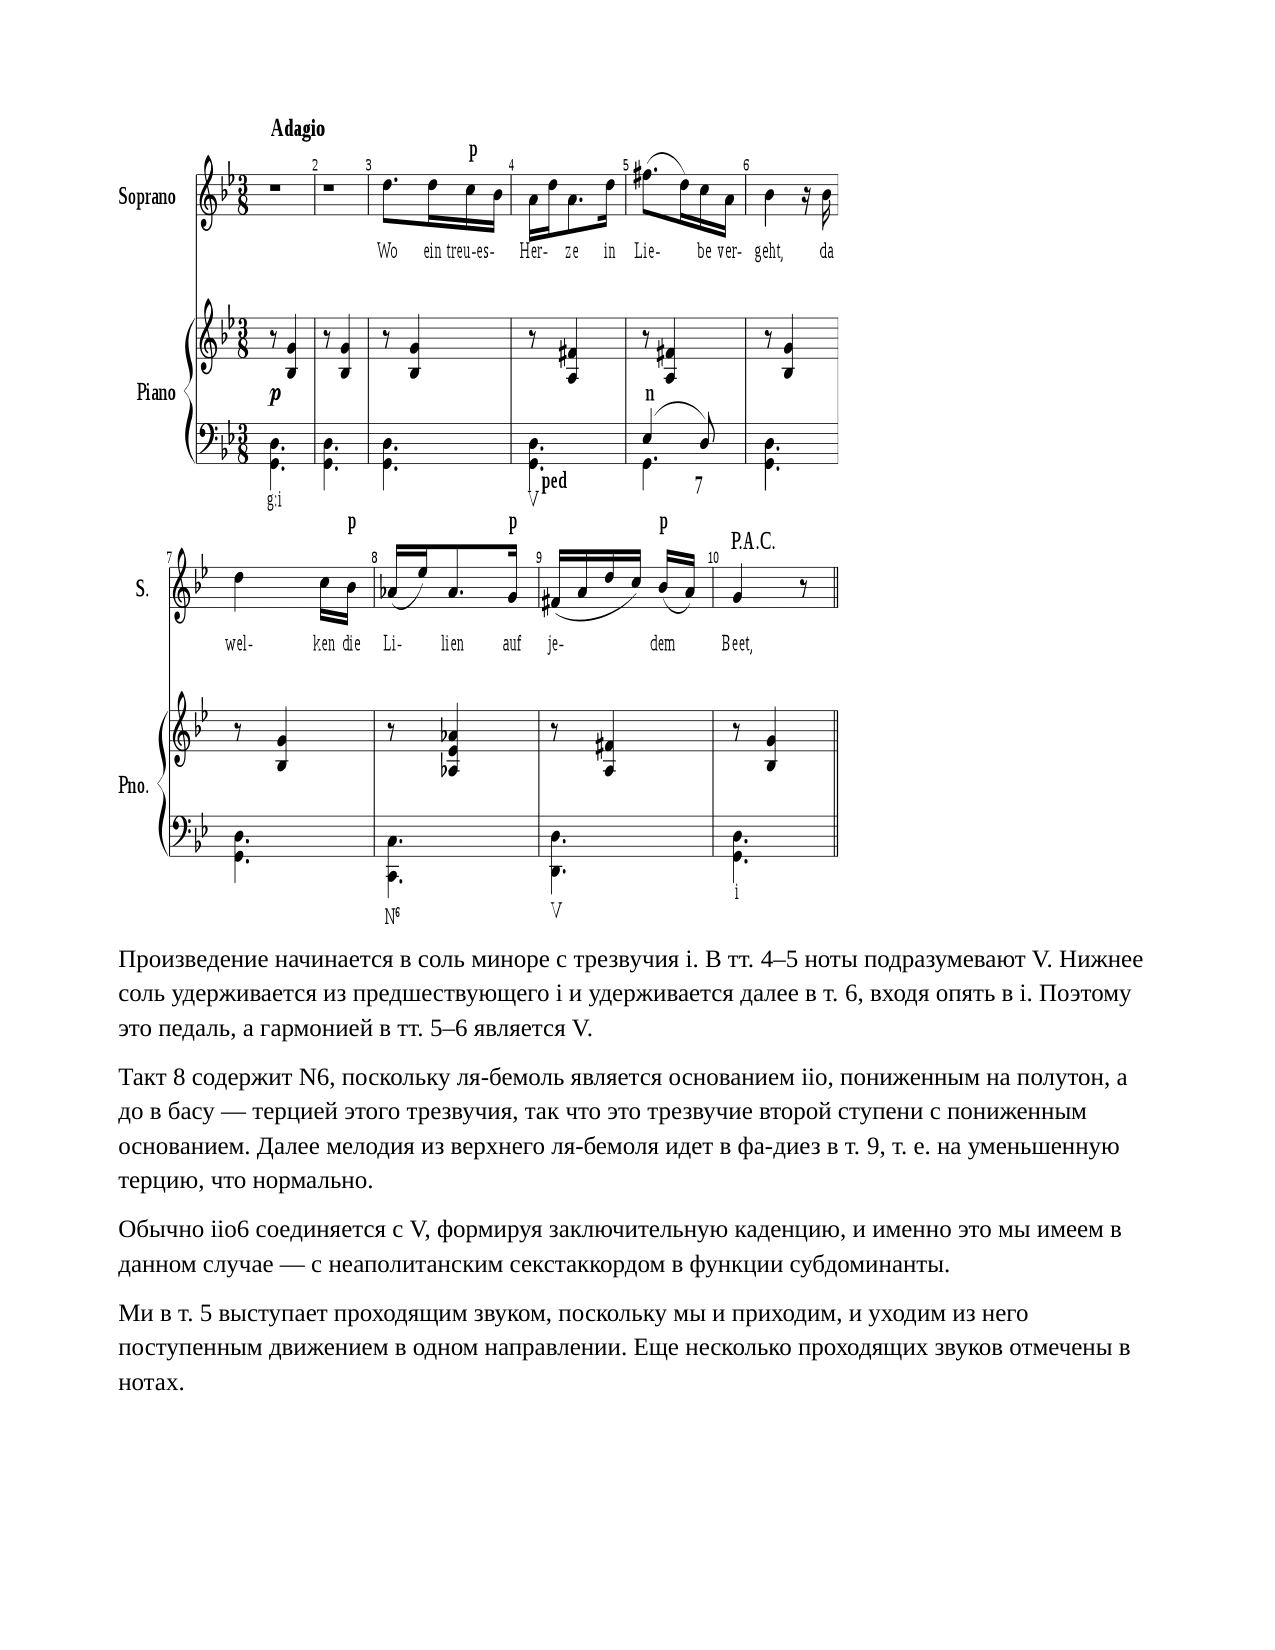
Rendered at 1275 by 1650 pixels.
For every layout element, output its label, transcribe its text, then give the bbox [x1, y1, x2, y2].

text Обычно iio6 соединяется с V, формируя заключительную каденцию, и именно это мы имеем в данном случае — с неаполитанским секстаккордом в функции субдоминанты. [118, 1214, 1157, 1278]
picture [118, 118, 839, 924]
text Такт 8 содержит N6, поскольку ля-бемоль является основанием iio, пониженным на полутон, а до в басу — терцией этого трезвучия, так что это трезвучие второй ступени с пониженным основанием. Далее мелодия из верхнего ля-бемоля идет в фа-диез в т. 9, т. е. на уменьшенную терцию, что нормально. [118, 1062, 1157, 1194]
text Ми в т. 5 выступает проходящим звуком, поскольку мы и приходим, и уходим из него поступенным движением в одном направлении. Еще несколько проходящих звуков отмечены в нотах. [118, 1298, 1157, 1396]
text Произведение начинается в соль миноре с трезвучия i. В тт. 4–5 ноты подразумевают V. Нижнее соль удерживается из предшествующего i и удерживается далее в т. 6, входя опять в i. Поэтому это педаль, а гармонией в тт. 5–6 является V. [118, 944, 1157, 1042]
